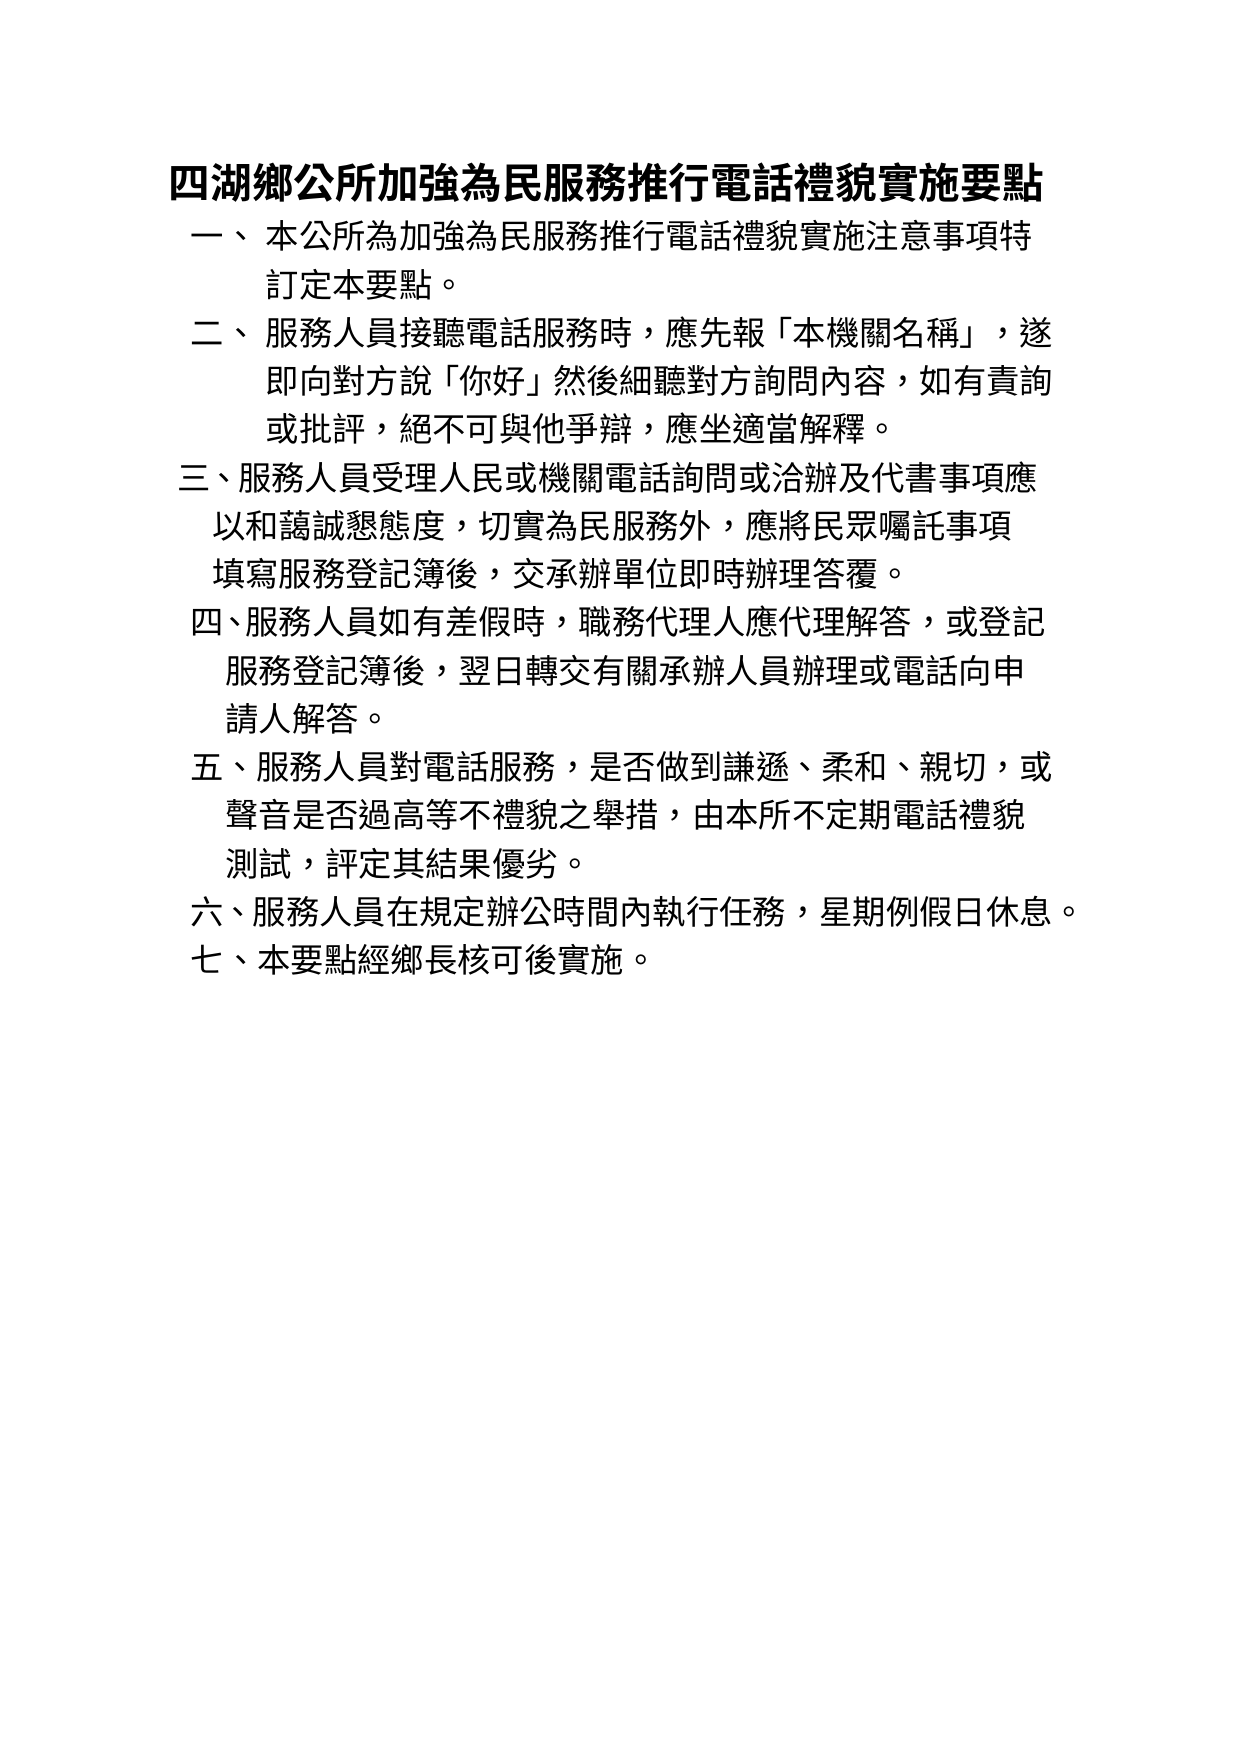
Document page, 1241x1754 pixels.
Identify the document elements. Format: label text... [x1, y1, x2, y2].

list 服務人員接聽電話服務時，應先報「本機關名稱」，遂即向對方說「你好」然後細聽對方詢問內容，如有責詢或批評，絕不可與他爭辯，應坐適當解釋。 [191, 307, 1053, 451]
text 測試，評定其結果優劣。 [191, 837, 1053, 886]
text 五、服務人員對電話服務，是否做到謙遜、柔和、親切，或 [191, 741, 1053, 789]
text 聲音是否過高等不禮貌之舉措，由本所不定期電話禮貌 [191, 789, 1053, 837]
text 請人解答。 [191, 693, 1053, 741]
text 四湖鄉公所加強為民服務推行電話禮貌實施要點 [169, 150, 1053, 210]
text 四、服務人員如有差假時，職務代理人應代理解答，或登記 [191, 596, 1053, 644]
text 服務登記簿後，翌日轉交有關承辦人員辦理或電話向申 [191, 644, 1053, 693]
list 本公所為加強為民服務推行電話禮貌實施注意事項特訂定本要點。 [191, 210, 1053, 307]
text 以和藹誠懇態度，切實為民服務外，應將民眾囑託事項 [169, 500, 1053, 548]
text 填寫服務登記簿後，交承辦單位即時辦理答覆。 [169, 548, 1053, 596]
text 六、服務人員在規定辦公時間內執行任務，星期例假日休息。 [191, 886, 1053, 934]
text 七、本要點經鄉長核可後實施。 [191, 934, 1053, 982]
text 三、服務人員受理人民或機關電話詢問或洽辦及代書事項應 [169, 451, 1053, 500]
